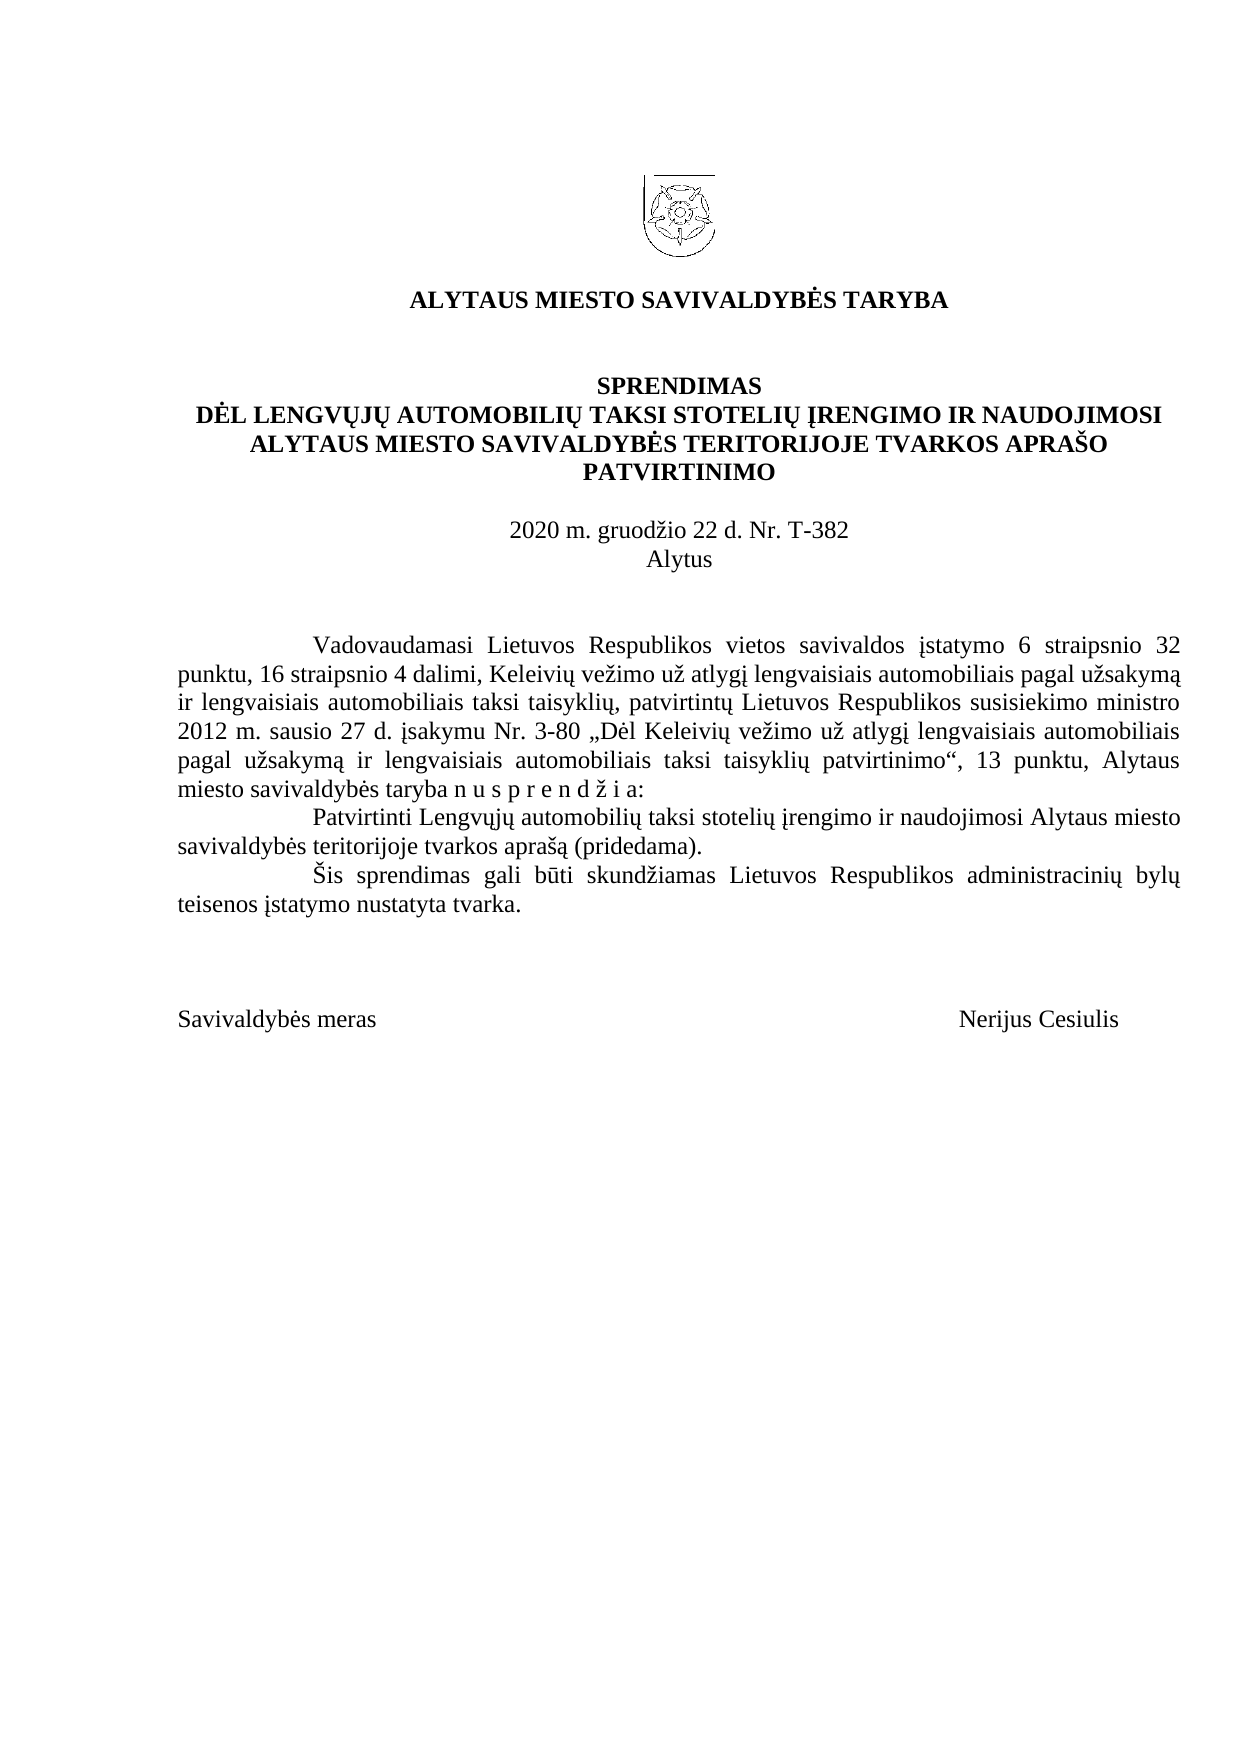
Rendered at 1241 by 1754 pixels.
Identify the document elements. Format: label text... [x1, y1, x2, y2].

text ALYTAUS MIESTO SAVIVALDYBĖS TARYBA [177, 285, 1181, 314]
text Alytus [177, 544, 1181, 572]
text Šis sprendimas gali būti skundžiamas Lietuvos Respublikos administracinių bylų teisenos įstatymo nustatyta tvarka. [177, 860, 1181, 917]
text 2020 m. gruodžio 22 d. Nr. T-382 [177, 515, 1181, 544]
text Savivaldybės meras Nerijus Cesiulis [177, 1004, 1181, 1032]
text Patvirtinti Lengvųjų automobilių taksi stotelių įrengimo ir naudojimosi Alytaus miesto savivaldybės teritorijoje tvarkos aprašą (pridedama). [177, 802, 1181, 860]
text Vadovaudamasi Lietuvos Respublikos vietos savivaldos įstatymo 6 straipsnio 32 punktu, 16 straipsnio 4 dalimi, Keleivių vežimo už atlygį lengvaisiais automobiliais pagal užsakymą ir lengvaisiais automobiliais taksi taisyklių, patvirtintų Lietuvos Respublikos susisiekimo ministro 2012 m. sausio 27 d. įsakymu Nr. 3-80 „Dėl Keleivių vežimo už atlygį lengvaisiais automobiliais pagal užsakymą ir lengvaisiais automobiliais taksi taisyklių patvirtinimo“, 13 punktu, Alytaus miesto savivaldybės taryba n u s p r e n d ž i a: [177, 630, 1181, 802]
text DĖL LENGVŲJŲ AUTOMOBILIŲ TAKSI STOTELIŲ ĮRENGIMO IR NAUDOJIMOSI ALYTAUS MIESTO SAVIVALDYBĖS TERITORIJOJE TVARKOS APRAŠO PATVIRTINIMO [177, 400, 1181, 486]
text SPRENDIMAS [177, 371, 1181, 400]
